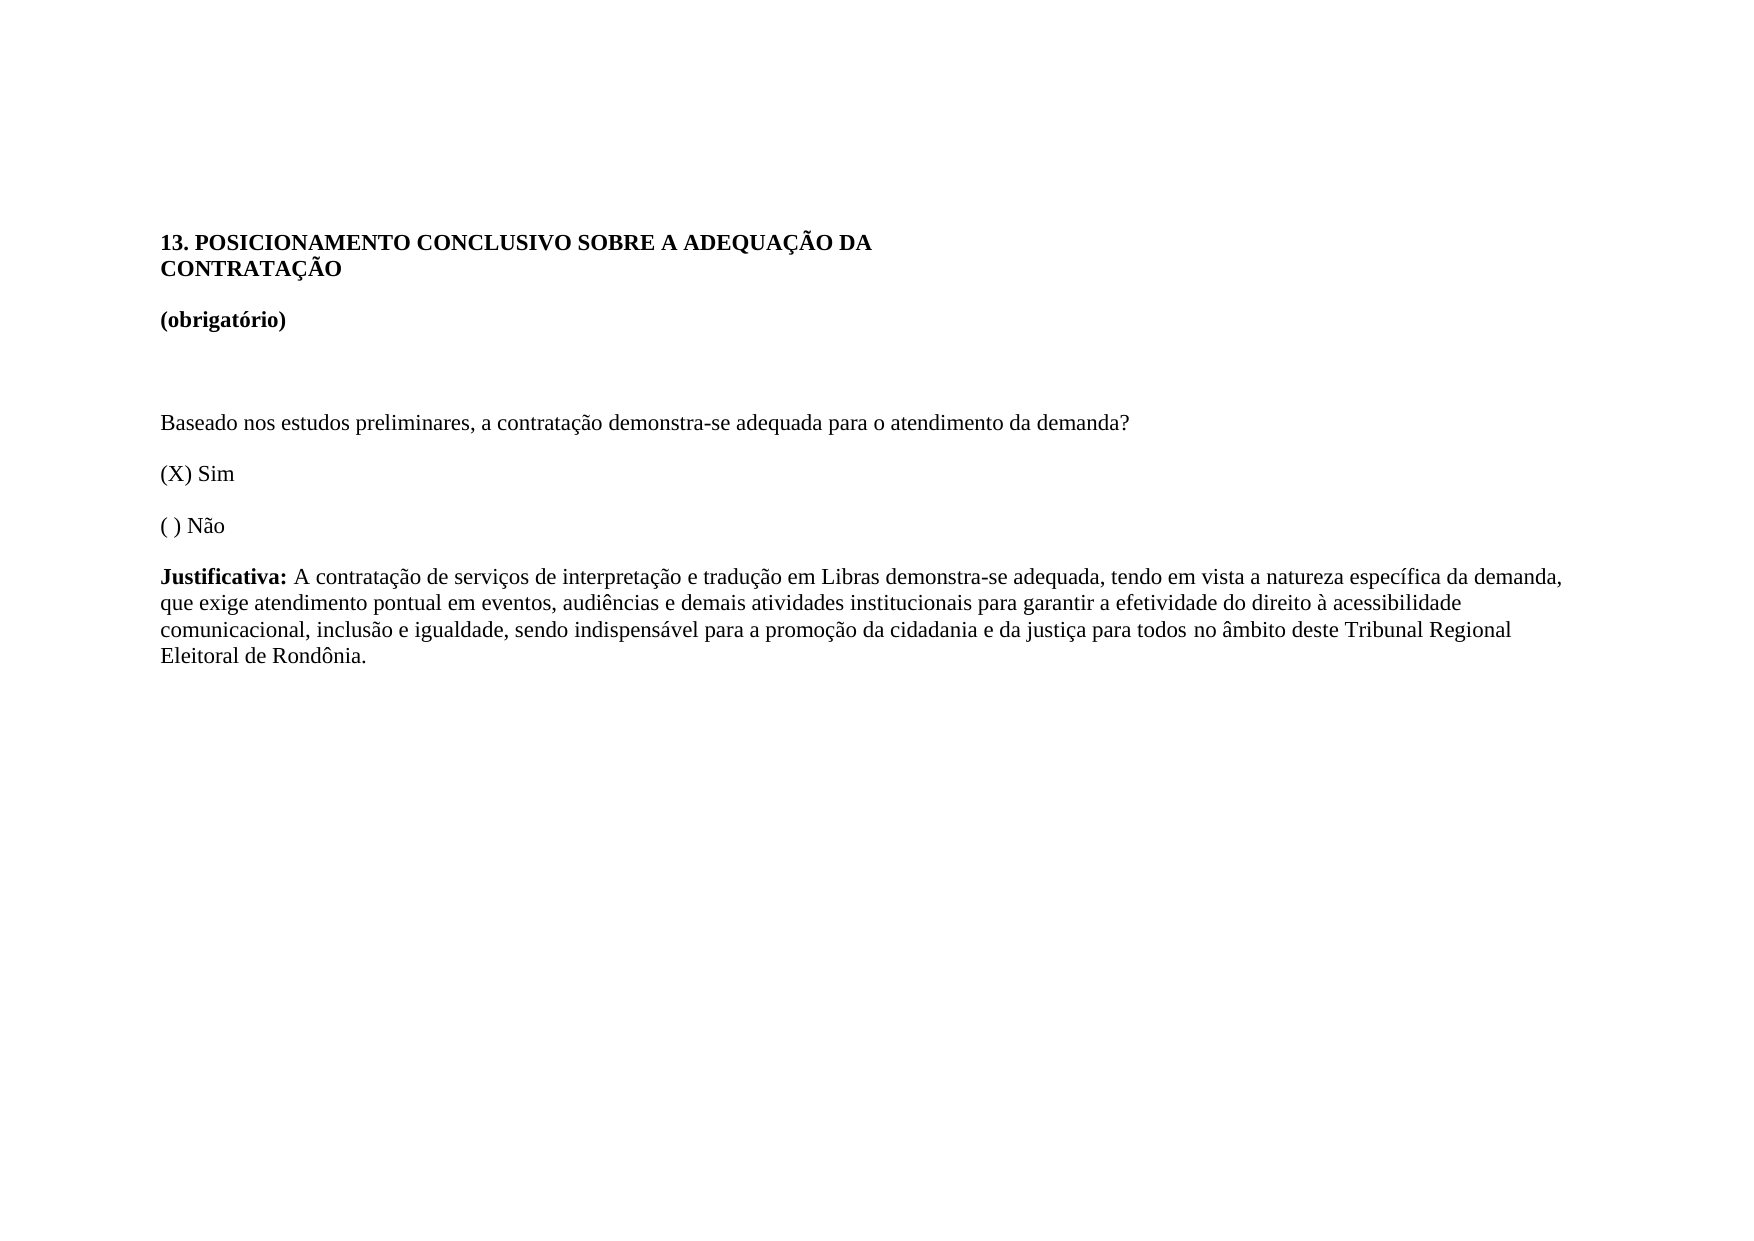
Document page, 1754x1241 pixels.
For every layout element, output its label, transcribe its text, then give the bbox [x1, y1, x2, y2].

text (obrigatório) [160, 306, 1594, 333]
text Justificativa: A contratação de serviços de interpretação e tradução em Libras demonstra-se adequada, tendo em vista a natureza específica da demanda, que exige atendimento pontual em eventos, audiências e demais atividades institucionais para garantir a efetividade do direito à acessibilidade comunicacional, inclusão e igualdade, sendo indispensável para a promoção da cidadania e da justiça para todos no âmbito deste Tribunal Regional Eleitoral de Rondônia. [160, 563, 1594, 668]
text 13. POSICIONAMENTO CONCLUSIVO SOBRE A ADEQUAÇÃO DA CONTRATAÇÃO [160, 228, 1594, 281]
text (X) Sim [160, 460, 1594, 487]
text Baseado nos estudos preliminares, a contratação demonstra-se adequada para o atendimento da demanda? [160, 409, 1594, 435]
text ( ) Não [160, 512, 1594, 538]
